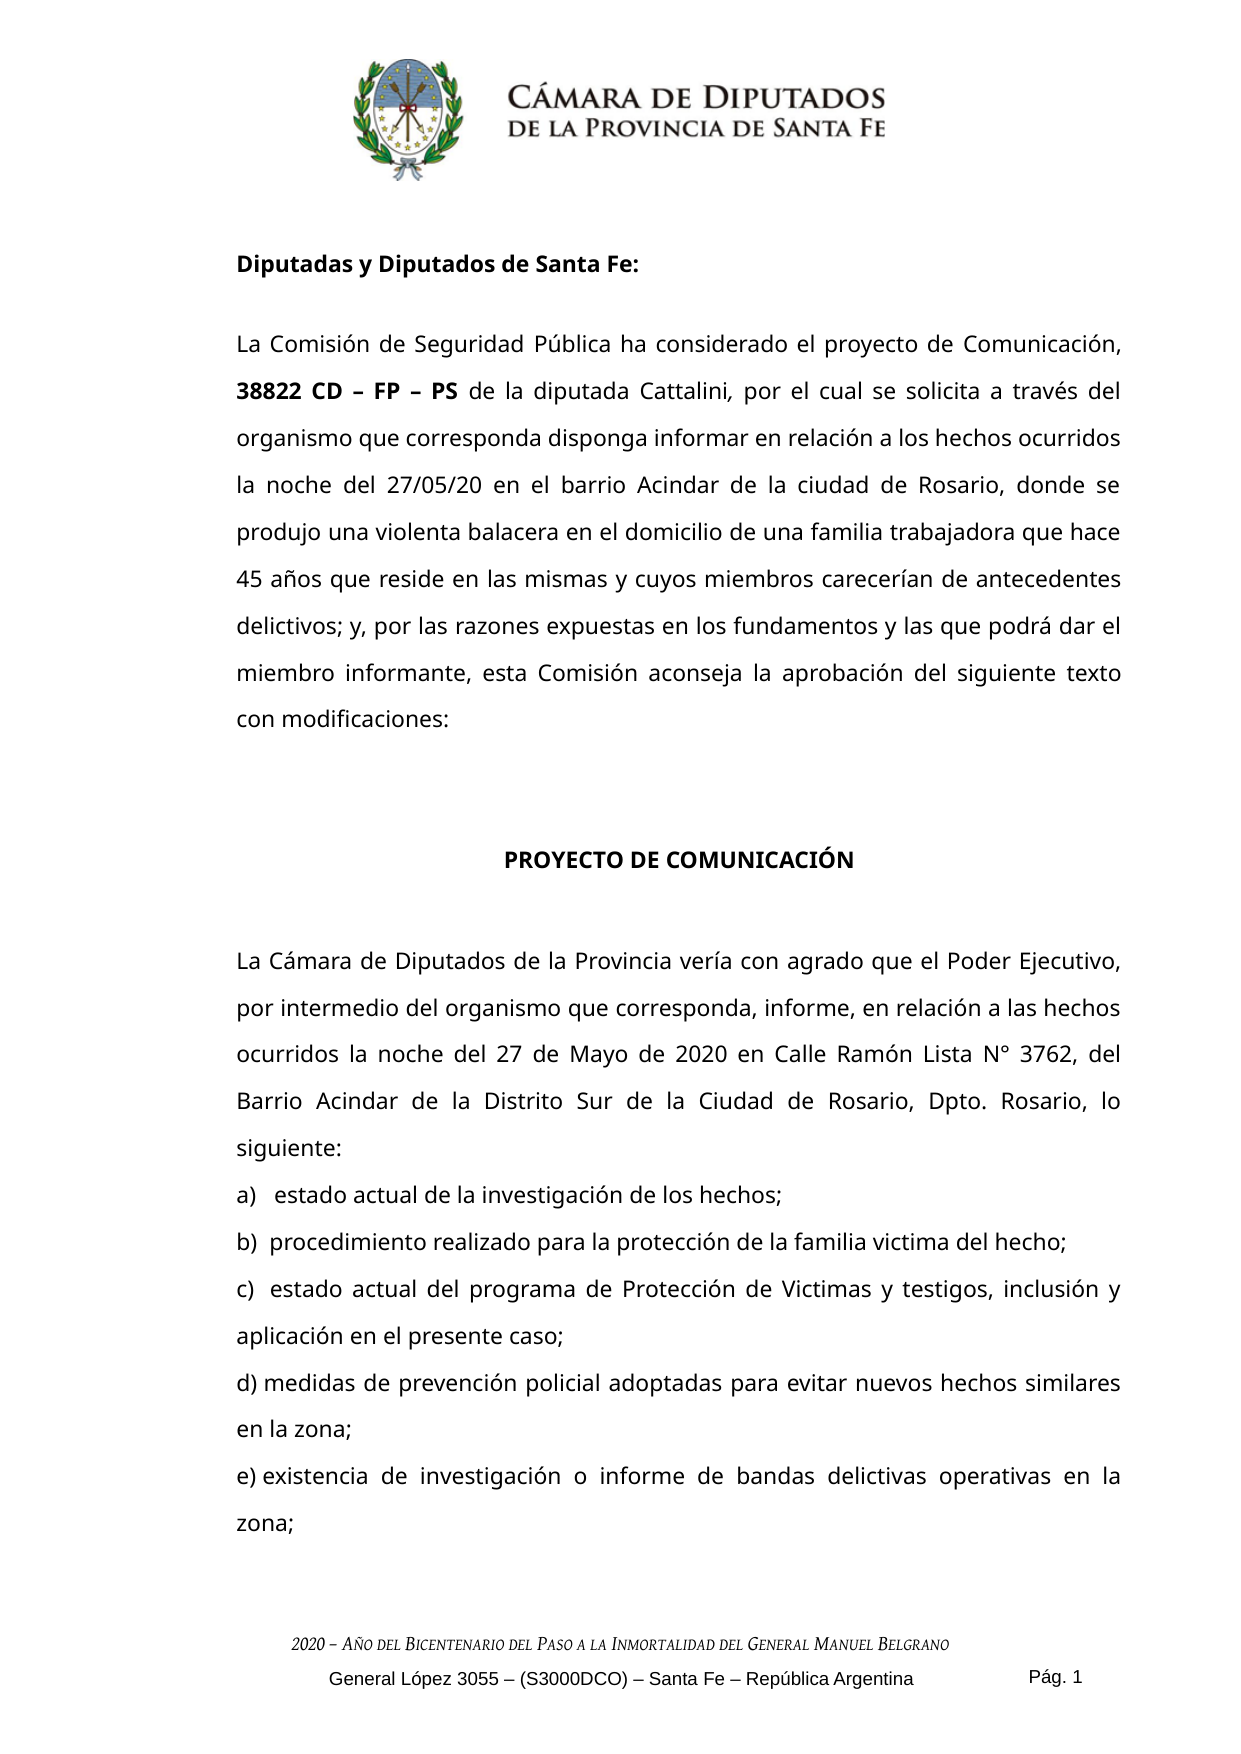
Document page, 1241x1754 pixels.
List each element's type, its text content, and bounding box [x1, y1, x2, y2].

list medidas de prevención policial adoptadas para evitar nuevos hechos similares en la zona; [236, 1366, 1122, 1444]
list estado actual de la investigación de los hechos; [236, 1179, 1122, 1210]
text PROYECTO DE COMUNICACIÓN [236, 844, 1122, 875]
list La Cámara de Diputados de la Provincia vería con agrado que el Poder Ejecutivo, por intermedio del organismo que corresponda, informe, en relación a las hechos ocurridos la noche del 27 de Mayo de 2020 en Calle Ramón Lista N° 3762, del Barrio Acindar de la Distrito Sur de la Ciudad de Rosario, Dpto. Rosario, lo siguiente: [236, 944, 1122, 1163]
list estado actual del programa de Protección de Victimas y testigos, inclusión y aplicación en el presente caso; [236, 1273, 1122, 1351]
text Diputadas y Diputados de Santa Fe: [236, 248, 1122, 279]
list procedimiento realizado para la protección de la familia victima del hecho; [236, 1226, 1122, 1257]
text La Comisión de Seguridad Pública ha considerado el proyecto de Comunicación, 38822 CD – FP – PS de la diputada Cattalini, por el cual se solicita a través del organismo que corresponda disponga informar en relación a los hechos ocurridos la noche del 27/05/20 en el barrio Acindar de la ciudad de Rosario, donde se produjo una violenta balacera en el domicilio de una familia trabajadora que hace 45 años que reside en las mismas y cuyos miembros carecerían de antecedentes delictivos; y, por las razones expuestas en los fundamentos y las que podrá dar el miembro informante, esta Comisión aconseja la aprobación del siguiente texto con modificaciones: [236, 328, 1122, 735]
list existencia de investigación o informe de bandas delictivas operativas en la zona; [236, 1460, 1122, 1538]
